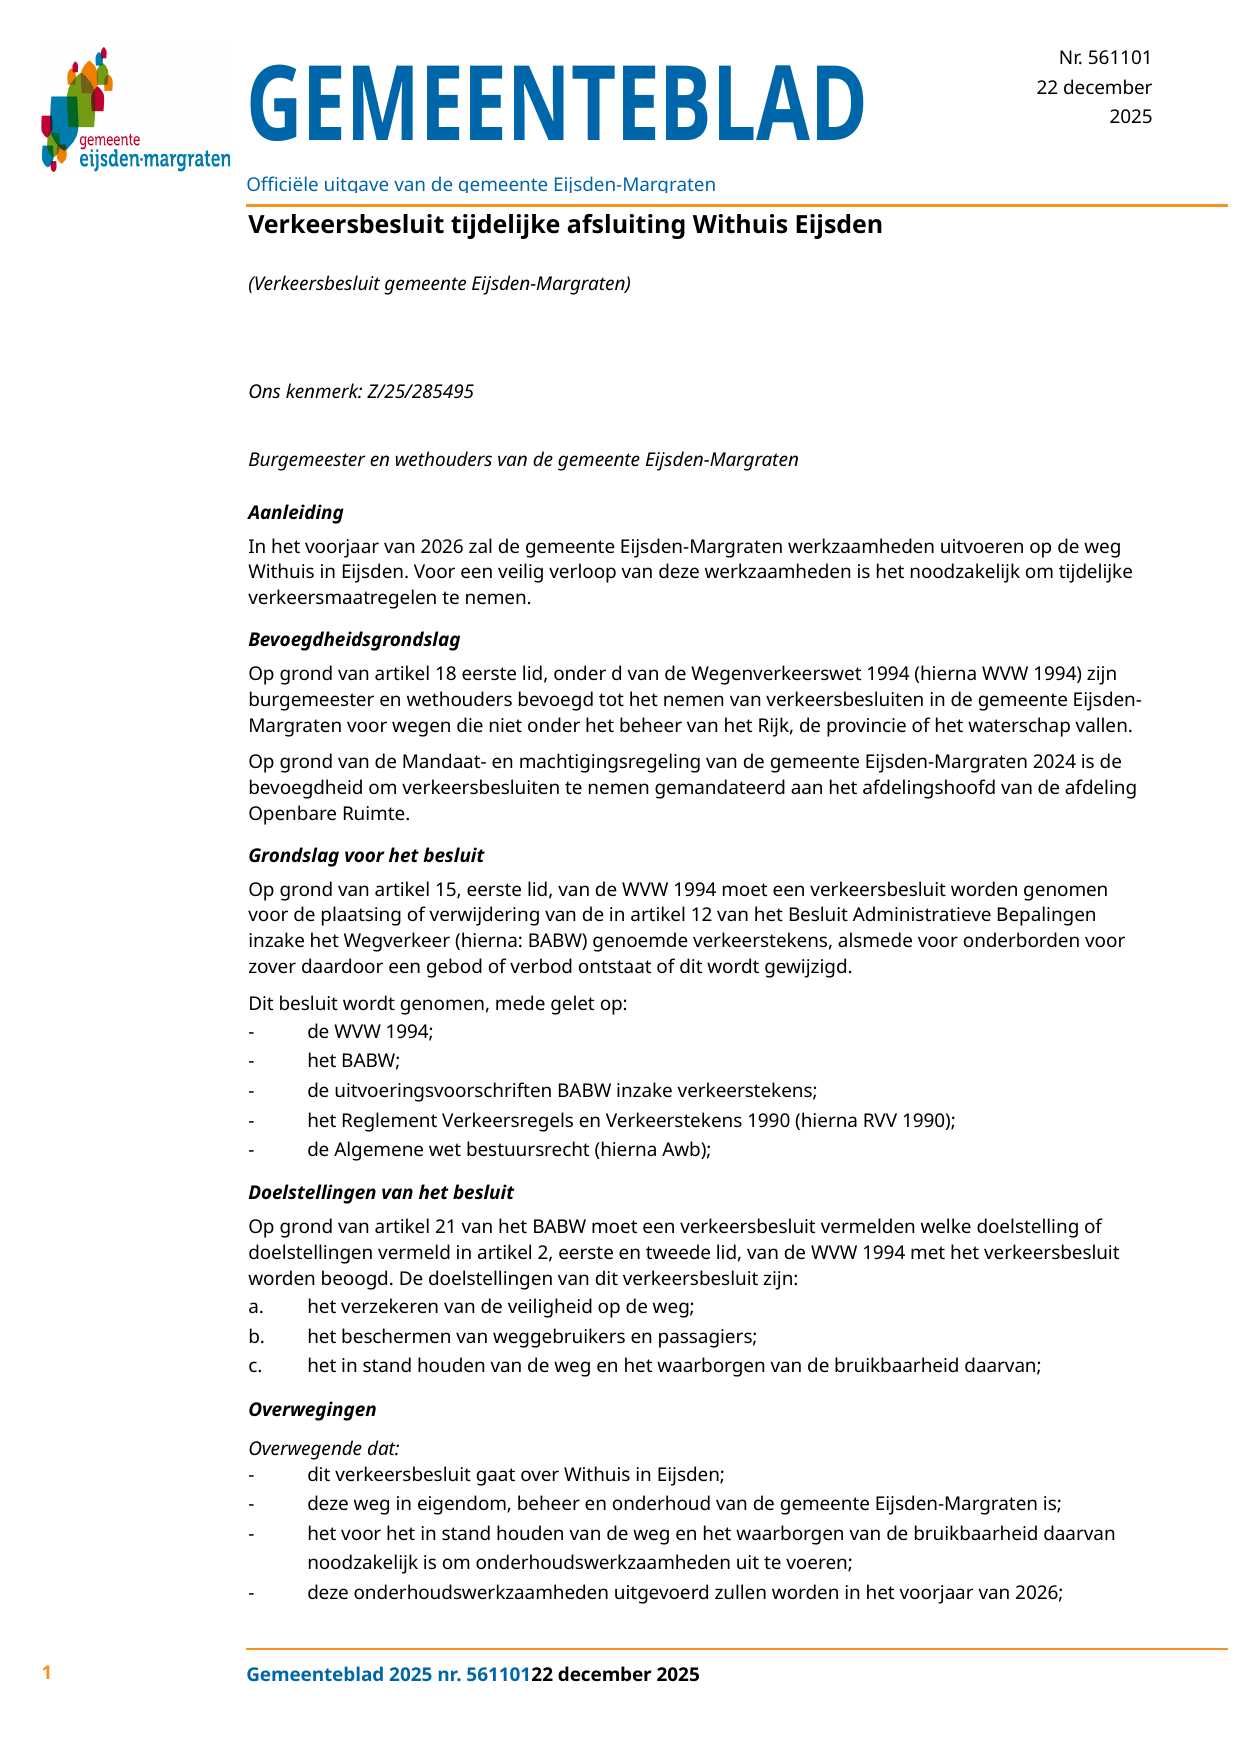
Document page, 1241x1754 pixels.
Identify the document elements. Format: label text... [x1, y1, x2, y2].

list het verzekeren van de veiligheid op de weg; [248, 1293, 1152, 1319]
text Op grond van artikel 15, eerste lid, van de WVW 1994 moet een verkeersbesluit worden genomen voor de plaatsing of verwijdering van de in artikel 12 van het Besluit Administratieve Bepalingen inzake het Wegverkeer (hierna: BABW) genoemde verkeerstekens, alsmede voor onderborden voor zover daardoor een gebod of verbod ontstaat of dit wordt gewijzigd. [248, 876, 1152, 979]
picture [41, 47, 231, 172]
text Ons kenmerk: Z/25/285495 [248, 378, 1152, 404]
text Op grond van artikel 18 eerste lid, onder d van de Wegenverkeerswet 1994 (hierna WVW 1994) zijn burgemeester en wethouders bevoegd tot het nemen van verkeersbesluiten in de gemeente Eijsden-Margraten voor wegen die niet onder het beheer van het Rijk, de provincie of het waterschap vallen. [248, 660, 1152, 738]
text Overwegende dat: [248, 1435, 1152, 1461]
list de Algemene wet bestuursrecht (hierna Awb); [248, 1136, 1152, 1162]
list de WVW 1994; [248, 1018, 1152, 1044]
list het beschermen van weggebruikers en passagiers; [248, 1323, 1152, 1349]
list het BABW; [248, 1048, 1152, 1073]
text Aanleiding [248, 499, 1152, 525]
text Verkeersbesluit tijdelijke afsluiting Withuis Eijsden [248, 207, 1152, 241]
text Dit besluit wordt genomen, mede gelet op: [248, 990, 1152, 1016]
list deze weg in eigendom, beheer en onderhoud van de gemeente Eijsden-Margraten is; [248, 1490, 1152, 1516]
list het voor het in stand houden van de weg en het waarborgen van de bruikbaarheid daarvan noodzakelijk is om onderhoudswerkzaamheden uit te voeren; [248, 1520, 1152, 1575]
text Grondslag voor het besluit [248, 842, 1152, 868]
list het in stand houden van de weg en het waarborgen van de bruikbaarheid daarvan; [248, 1353, 1152, 1378]
list dit verkeersbesluit gaat over Withuis in Eijsden; [248, 1461, 1152, 1486]
text Burgemeester en wethouders van de gemeente Eijsden-Margraten [248, 446, 1152, 472]
list de uitvoeringsvoorschriften BABW inzake verkeerstekens; [248, 1077, 1152, 1103]
text Bevoegdheidsgrondslag [248, 626, 1152, 652]
text Op grond van de Mandaat- en machtigingsregeling van de gemeente Eijsden-Margraten 2024 is de bevoegdheid om verkeersbesluiten te nemen gemandateerd aan het afdelingshoofd van de afdeling Openbare Ruimte. [248, 748, 1152, 826]
text Doelstellingen van het besluit [248, 1179, 1152, 1205]
text Op grond van artikel 21 van het BABW moet een verkeersbesluit vermelden welke doelstelling of doelstellingen vermeld in artikel 2, eerste en tweede lid, van de WVW 1994 met het verkeersbesluit worden beoogd. De doelstellingen van dit verkeersbesluit zijn: [248, 1214, 1152, 1291]
list deze onderhoudswerkzaamheden uitgevoerd zullen worden in het voorjaar van 2026; [248, 1579, 1152, 1605]
list het Reglement Verkeersregels en Verkeerstekens 1990 (hierna RVV 1990); [248, 1107, 1152, 1133]
text (Verkeersbesluit gemeente Eijsden-Margraten) [248, 270, 1152, 296]
text In het voorjaar van 2026 zal de gemeente Eijsden-Margraten werkzaamheden uitvoeren op de weg Withuis in Eijsden. Voor een veilig verloop van deze werkzaamheden is het noodzakelijk om tijdelijke verkeersmaatregelen te nemen. [248, 533, 1152, 610]
text Overwegingen [248, 1396, 1152, 1421]
